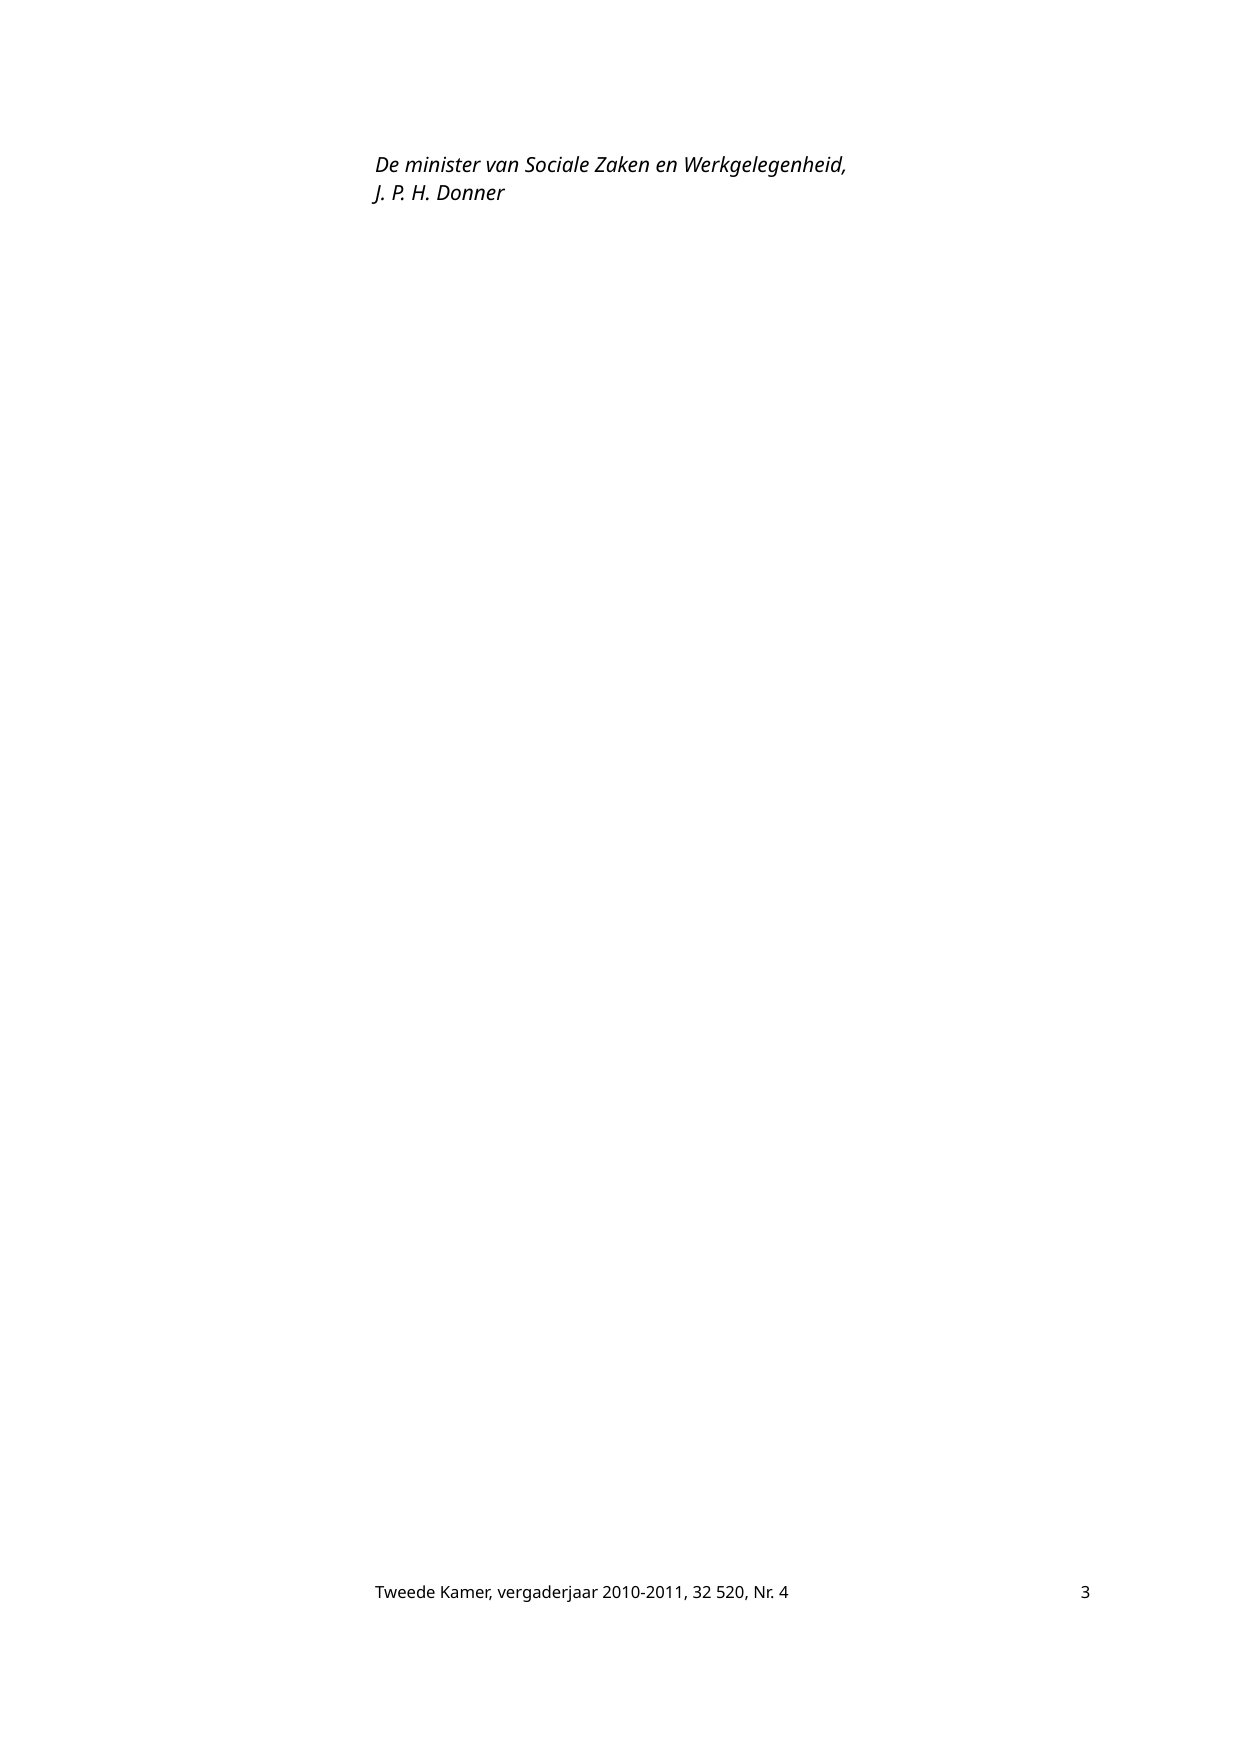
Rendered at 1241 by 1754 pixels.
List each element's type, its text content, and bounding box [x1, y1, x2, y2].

text J. P. H. Donner [375, 178, 1090, 207]
text De minister van Sociale Zaken en Werkgelegenheid, [375, 150, 1090, 178]
